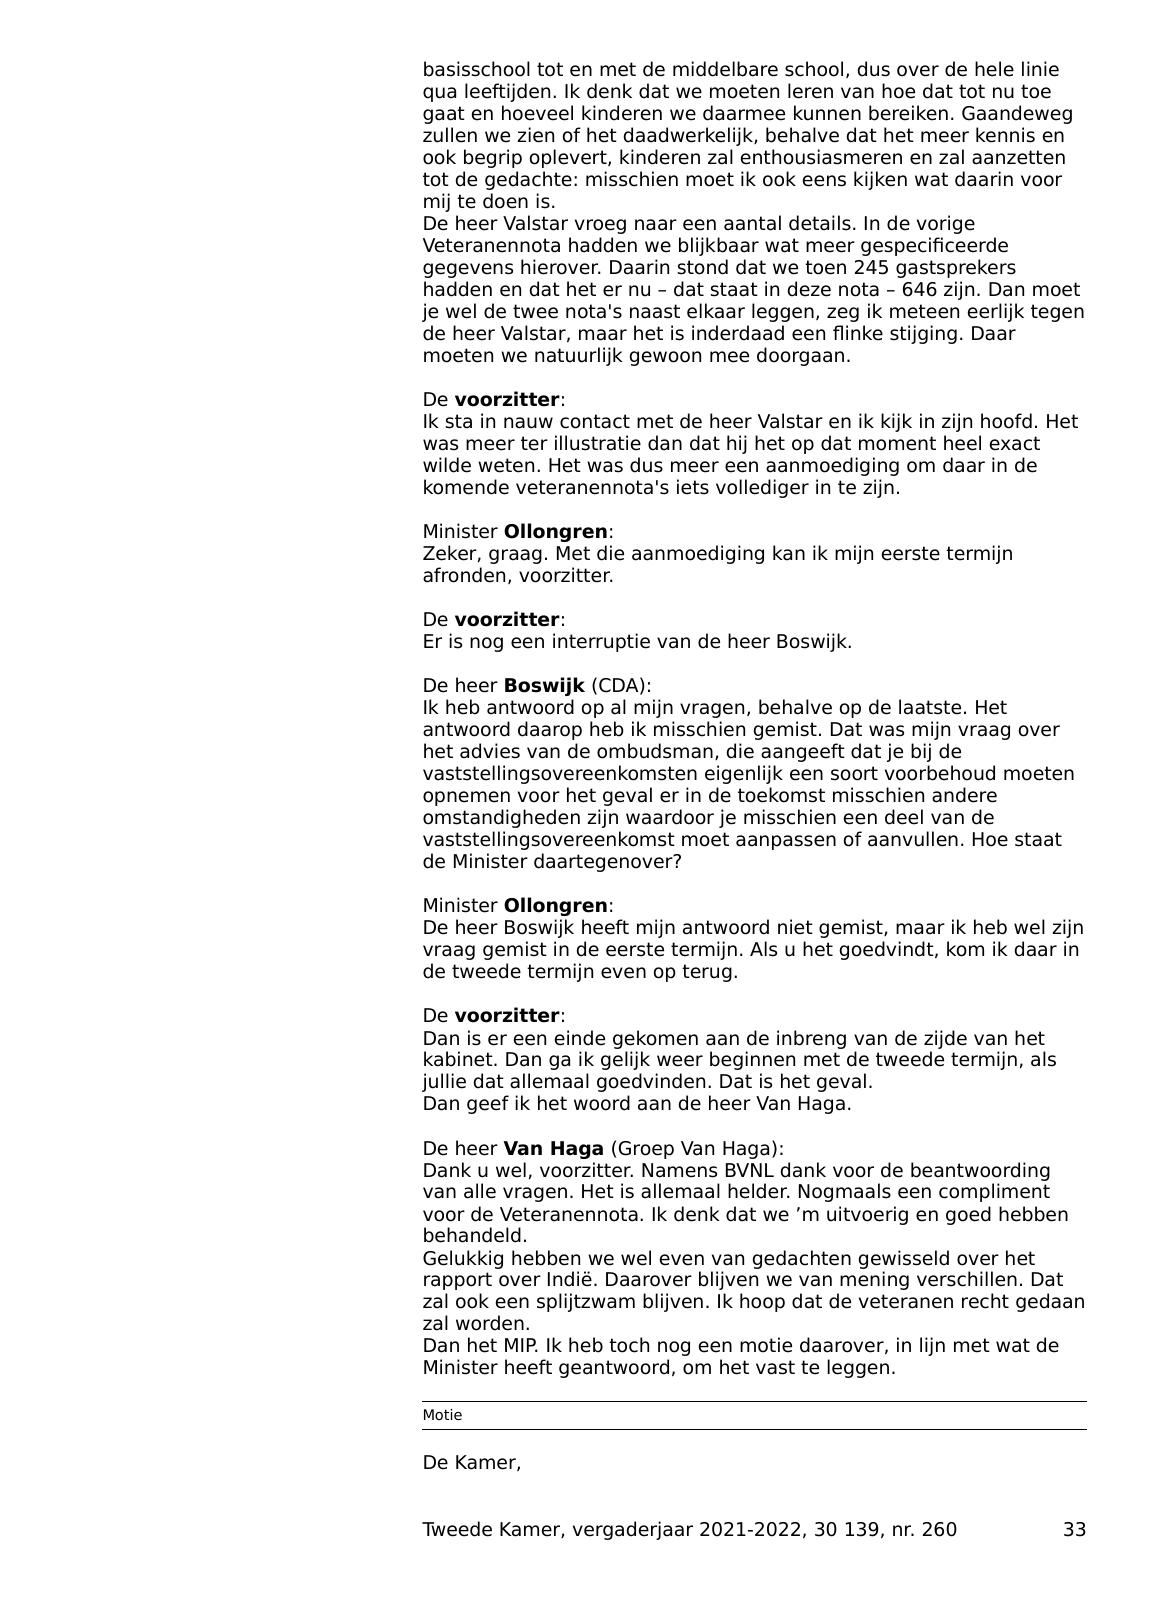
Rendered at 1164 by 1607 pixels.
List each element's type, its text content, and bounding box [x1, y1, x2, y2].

text De voorzitter: [422, 389, 1087, 411]
text De voorzitter: [422, 1005, 1087, 1027]
text De Kamer, [422, 1452, 1087, 1474]
text De heer Boswijk (CDA): [422, 675, 1087, 697]
text Dank u wel, voorzitter. Namens BVNL dank voor de beantwoording van alle vragen. Het is allemaal helder. Nogmaals een compliment voor de Veteranennota. Ik denk dat we ’m uitvoerig en goed hebben behandeld. [422, 1159, 1087, 1247]
text Ik heb antwoord op al mijn vragen, behalve op de laatste. Het antwoord daarop heb ik misschien gemist. Dat was mijn vraag over het advies van de ombudsman, die aangeeft dat je bij de vaststellingsovereenkomsten eigenlijk een soort voorbehoud moeten opnemen voor het geval er in de toekomst misschien andere omstandigheden zijn waardoor je misschien een deel van de vaststellingsovereenkomst moet aanpassen of aanvullen. Hoe staat de Minister daartegenover? [422, 697, 1087, 873]
text De voorzitter: [422, 609, 1087, 631]
text De heer Boswijk heeft mijn antwoord niet gemist, maar ik heb wel zijn vraag gemist in de eerste termijn. Als u het goedvindt, kom ik daar in de tweede termijn even op terug. [422, 917, 1087, 983]
text Dan geef ik het woord aan de heer Van Haga. [422, 1093, 1087, 1115]
text basisschool tot en met de middelbare school, dus over de hele linie qua leeftijden. Ik denk dat we moeten leren van hoe dat tot nu toe gaat en hoeveel kinderen we daarmee kunnen bereiken. Gaandeweg zullen we zien of het daadwerkelijk, behalve dat het meer kennis en ook begrip oplevert, kinderen zal enthousiasmeren en zal aanzetten tot de gedachte: misschien moet ik ook eens kijken wat daarin voor mij te doen is. [422, 59, 1087, 213]
text Ik sta in nauw contact met de heer Valstar en ik kijk in zijn hoofd. Het was meer ter illustratie dan dat hij het op dat moment heel exact wilde weten. Het was dus meer een aanmoediging om daar in de komende veteranennota's iets vollediger in te zijn. [422, 411, 1087, 499]
text Zeker, graag. Met die aanmoediging kan ik mijn eerste termijn afronden, voorzitter. [422, 543, 1087, 587]
text Dan het MIP. Ik heb toch nog een motie daarover, in lijn met wat de Minister heeft geantwoord, om het vast te leggen. [422, 1335, 1087, 1379]
text Minister Ollongren: [422, 521, 1087, 543]
table_header Motie [422, 1402, 1087, 1428]
text Er is nog een interruptie van de heer Boswijk. [422, 631, 1087, 653]
text De heer Valstar vroeg naar een aantal details. In de vorige Veteranennota hadden we blijkbaar wat meer gespecificeerde gegevens hierover. Daarin stond dat we toen 245 gastsprekers hadden en dat het er nu – dat staat in deze nota – 646 zijn. Dan moet je wel de twee nota's naast elkaar leggen, zeg ik meteen eerlijk tegen de heer Valstar, maar het is inderdaad een flinke stijging. Daar moeten we natuurlijk gewoon mee doorgaan. [422, 213, 1087, 367]
text Gelukkig hebben we wel even van gedachten gewisseld over het rapport over Indië. Daarover blijven we van mening verschillen. Dat zal ook een splijtzwam blijven. Ik hoop dat de veteranen recht gedaan zal worden. [422, 1247, 1087, 1335]
text Minister Ollongren: [422, 895, 1087, 917]
text Dan is er een einde gekomen aan de inbreng van de zijde van het kabinet. Dan ga ik gelijk weer beginnen met de tweede termijn, als jullie dat allemaal goedvinden. Dat is het geval. [422, 1027, 1087, 1093]
text De heer Van Haga (Groep Van Haga): [422, 1137, 1087, 1159]
